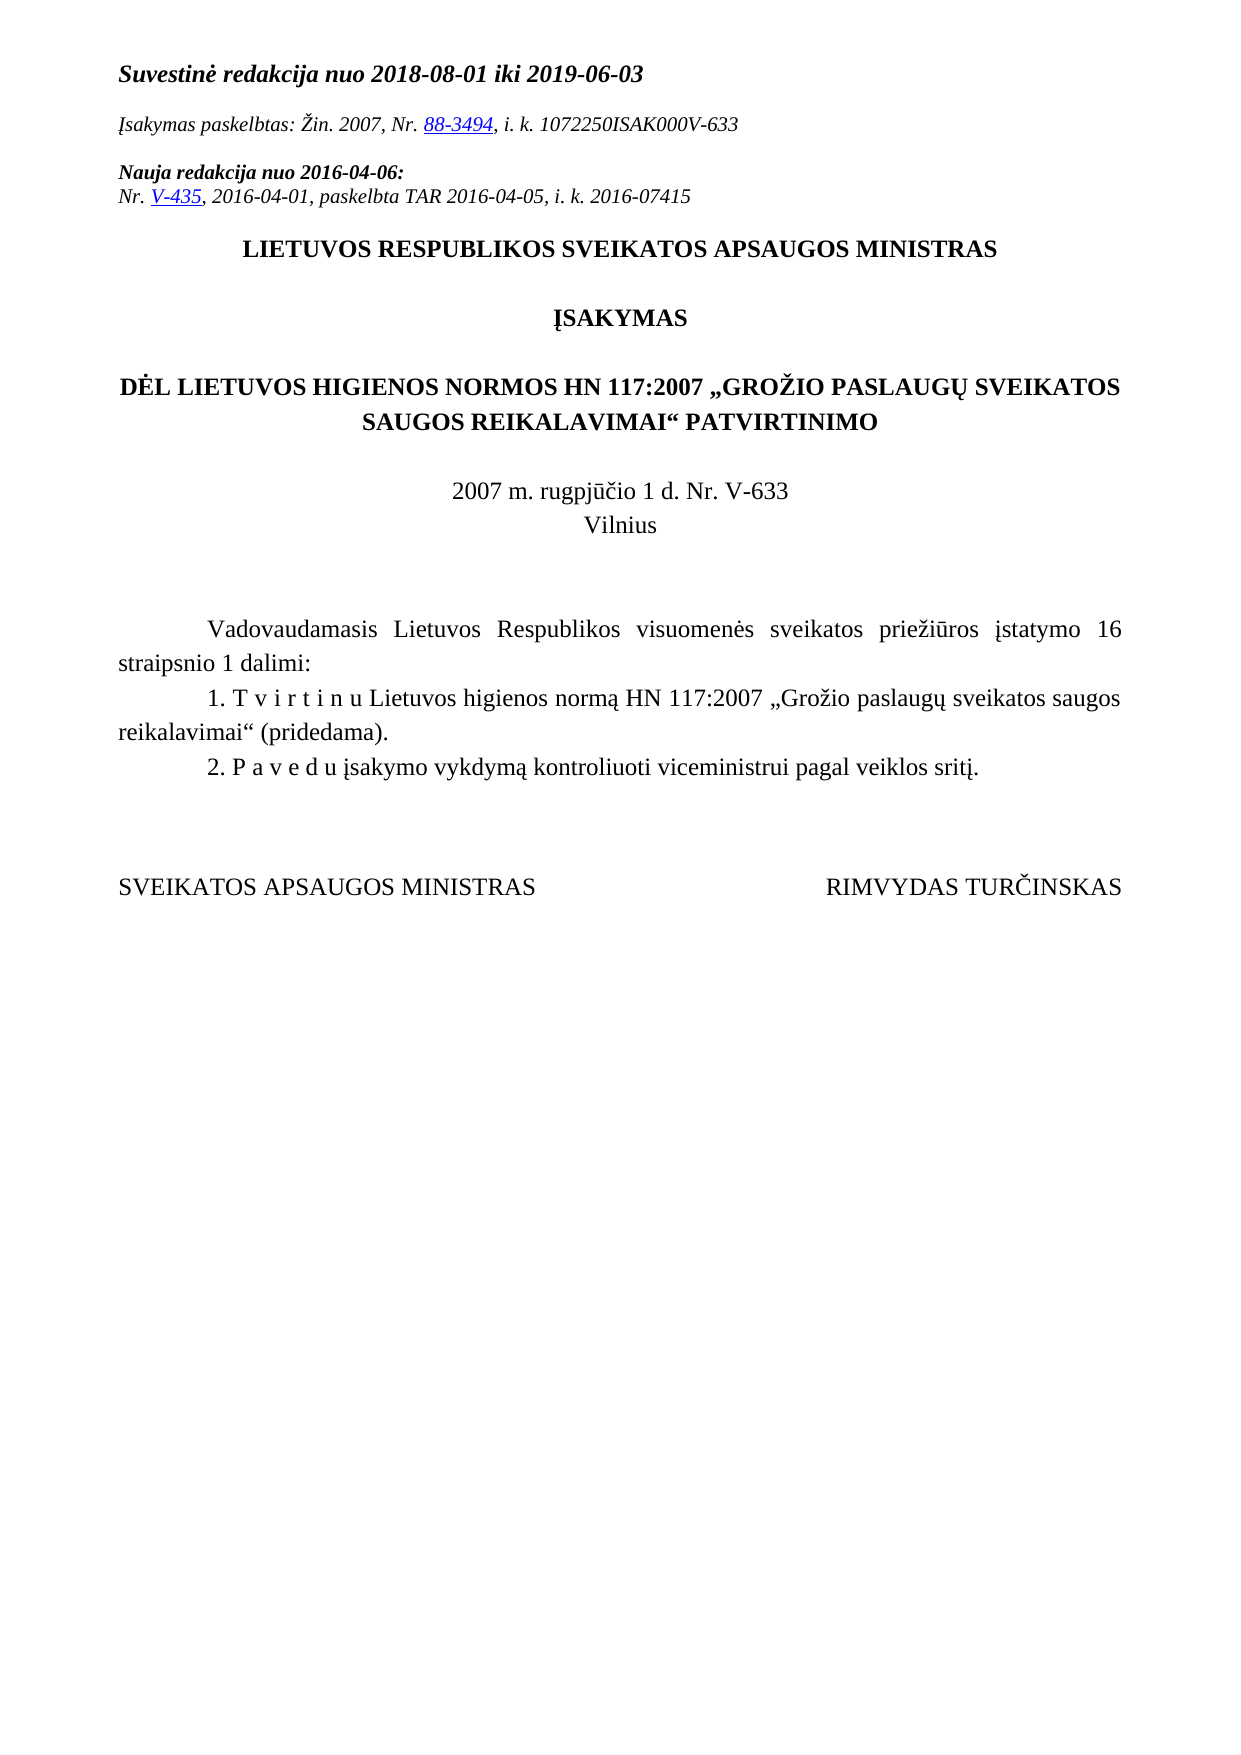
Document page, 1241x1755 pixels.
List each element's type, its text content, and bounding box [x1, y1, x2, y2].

text Nr. V-435, 2016-04-01, paskelbta TAR 2016-04-05, i. k. 2016-07415 [118, 184, 1122, 208]
text Vadovaudamasis Lietuvos Respublikos visuomenės sveikatos priežiūros įstatymo 16 straipsnio 1 dalimi: [118, 614, 1122, 677]
text Vilnius [118, 510, 1122, 539]
text 1. T v i r t i n u Lietuvos higienos normą HN 117:2007 „Grožio paslaugų sveikatos saugos reikalavimai“ (pridedama). [118, 683, 1122, 746]
text SVEIKATOS APSAUGOS MINISTRAS RIMVYDAS TURČINSKAS [118, 872, 1122, 901]
text 2007 m. rugpjūčio 1 d. Nr. V-633 [118, 476, 1122, 504]
text LIETUVOS RESPUBLIKOS SVEIKATOS APSAUGOS MINISTRAS [118, 234, 1122, 263]
text Nauja redakcija nuo 2016-04-06: [118, 160, 1122, 184]
text Įsakymas paskelbtas: Žin. 2007, Nr. 88-3494, i. k. 1072250ISAK000V-633 [118, 112, 1122, 136]
text DĖL LIETUVOS HIGIENOS NORMOS HN 117:2007 „GROŽIO PASLAUGŲ SVEIKATOS SAUGOS REIKALAVIMAI“ PATVIRTINIMO [118, 372, 1122, 436]
text 2. P a v e d u įsakymo vykdymą kontroliuoti viceministrui pagal veiklos sritį. [118, 752, 1122, 780]
text Suvestinė redakcija nuo 2018-08-01 iki 2019-06-03 [118, 59, 1122, 88]
text ĮSAKYMAS [118, 303, 1122, 332]
